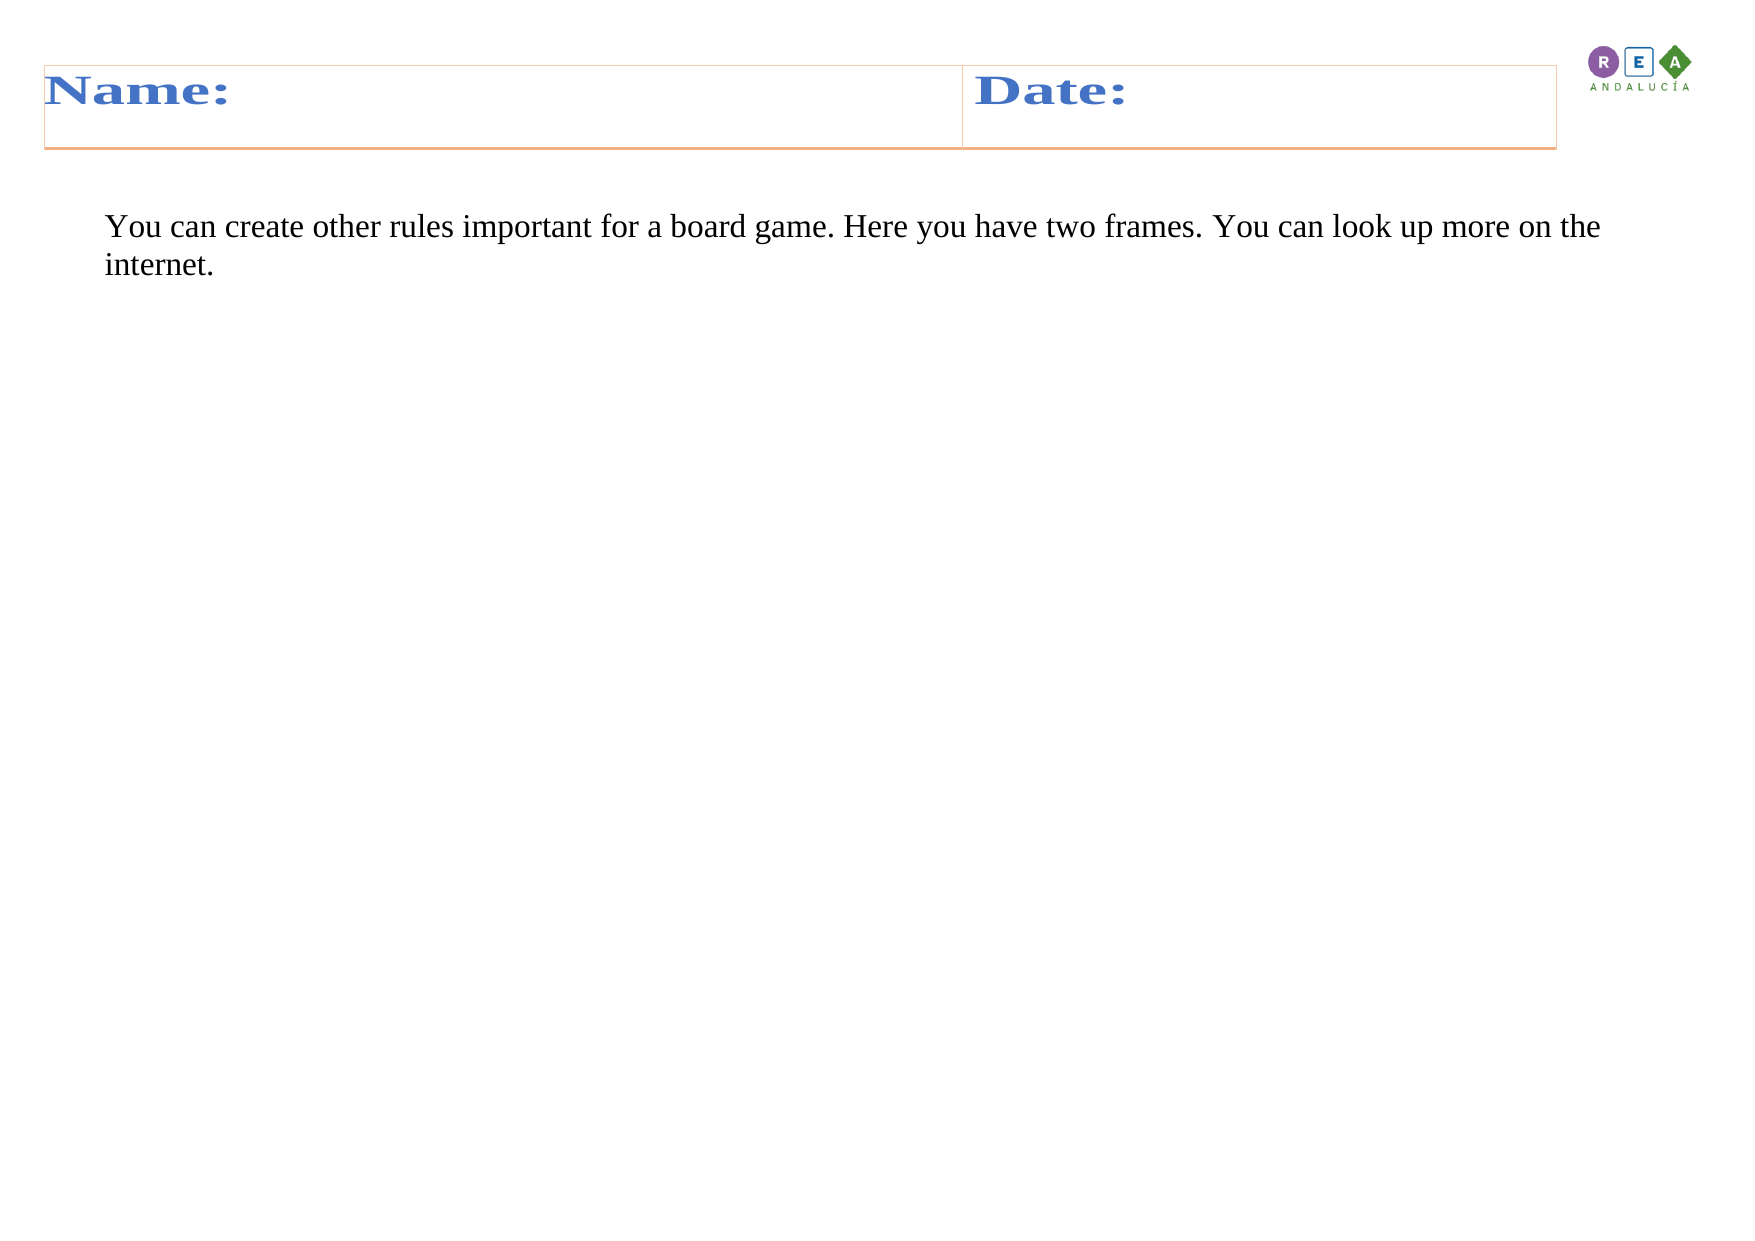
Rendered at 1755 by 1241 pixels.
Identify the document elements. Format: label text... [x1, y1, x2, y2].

text You can create other rules important for a board game. Here you have two frames. You can look up more on the internet. [104, 206, 1619, 283]
table_header Date: [963, 66, 1556, 147]
table_header Name: [45, 66, 962, 147]
